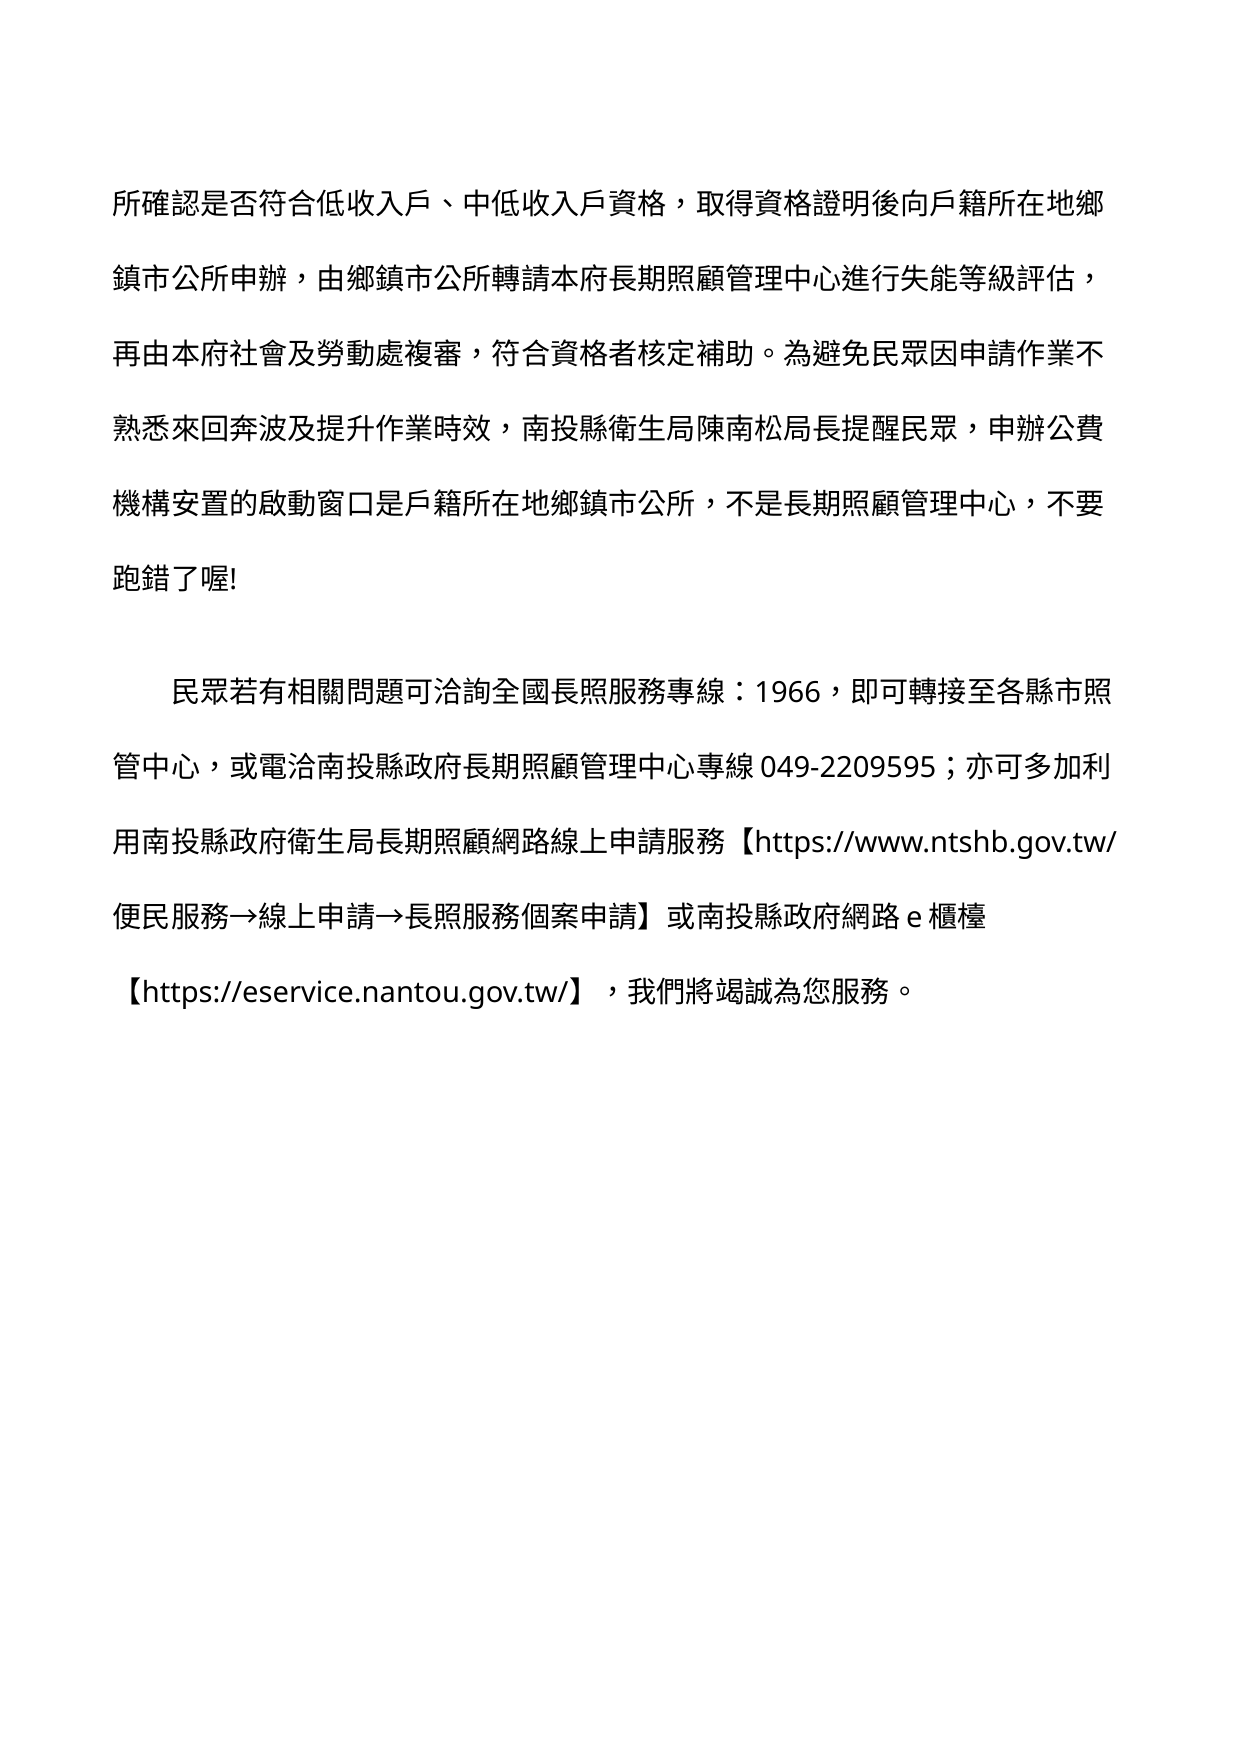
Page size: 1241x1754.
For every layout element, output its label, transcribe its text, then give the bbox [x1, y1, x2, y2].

text 所確認是否符合低收入戶、中低收入戶資格，取得資格證明後向戶籍所在地鄉鎮市公所申辦，由鄉鎮市公所轉請本府長期照顧管理中心進行失能等級評估，再由本府社會及勞動處複審，符合資格者核定補助。為避免民眾因申請作業不熟悉來回奔波及提升作業時效，南投縣衛生局陳南松局長提醒民眾，申辦公費機構安置的啟動窗口是戶籍所在地鄉鎮市公所，不是長期照顧管理中心，不要跑錯了喔! [112, 164, 1128, 614]
text 民眾若有相關問題可洽詢全國長照服務專線：1966，即可轉接至各縣市照管中心，或電洽南投縣政府長期照顧管理中心專線049-2209595；亦可多加利用南投縣政府衛生局長期照顧網路線上申請服務【https://www.ntshb.gov.tw/便民服務→線上申請→長照服務個案申請】或南投縣政府網路e櫃檯【https://eservice.nantou.gov.tw/】，我們將竭誠為您服務。 [112, 652, 1128, 1027]
